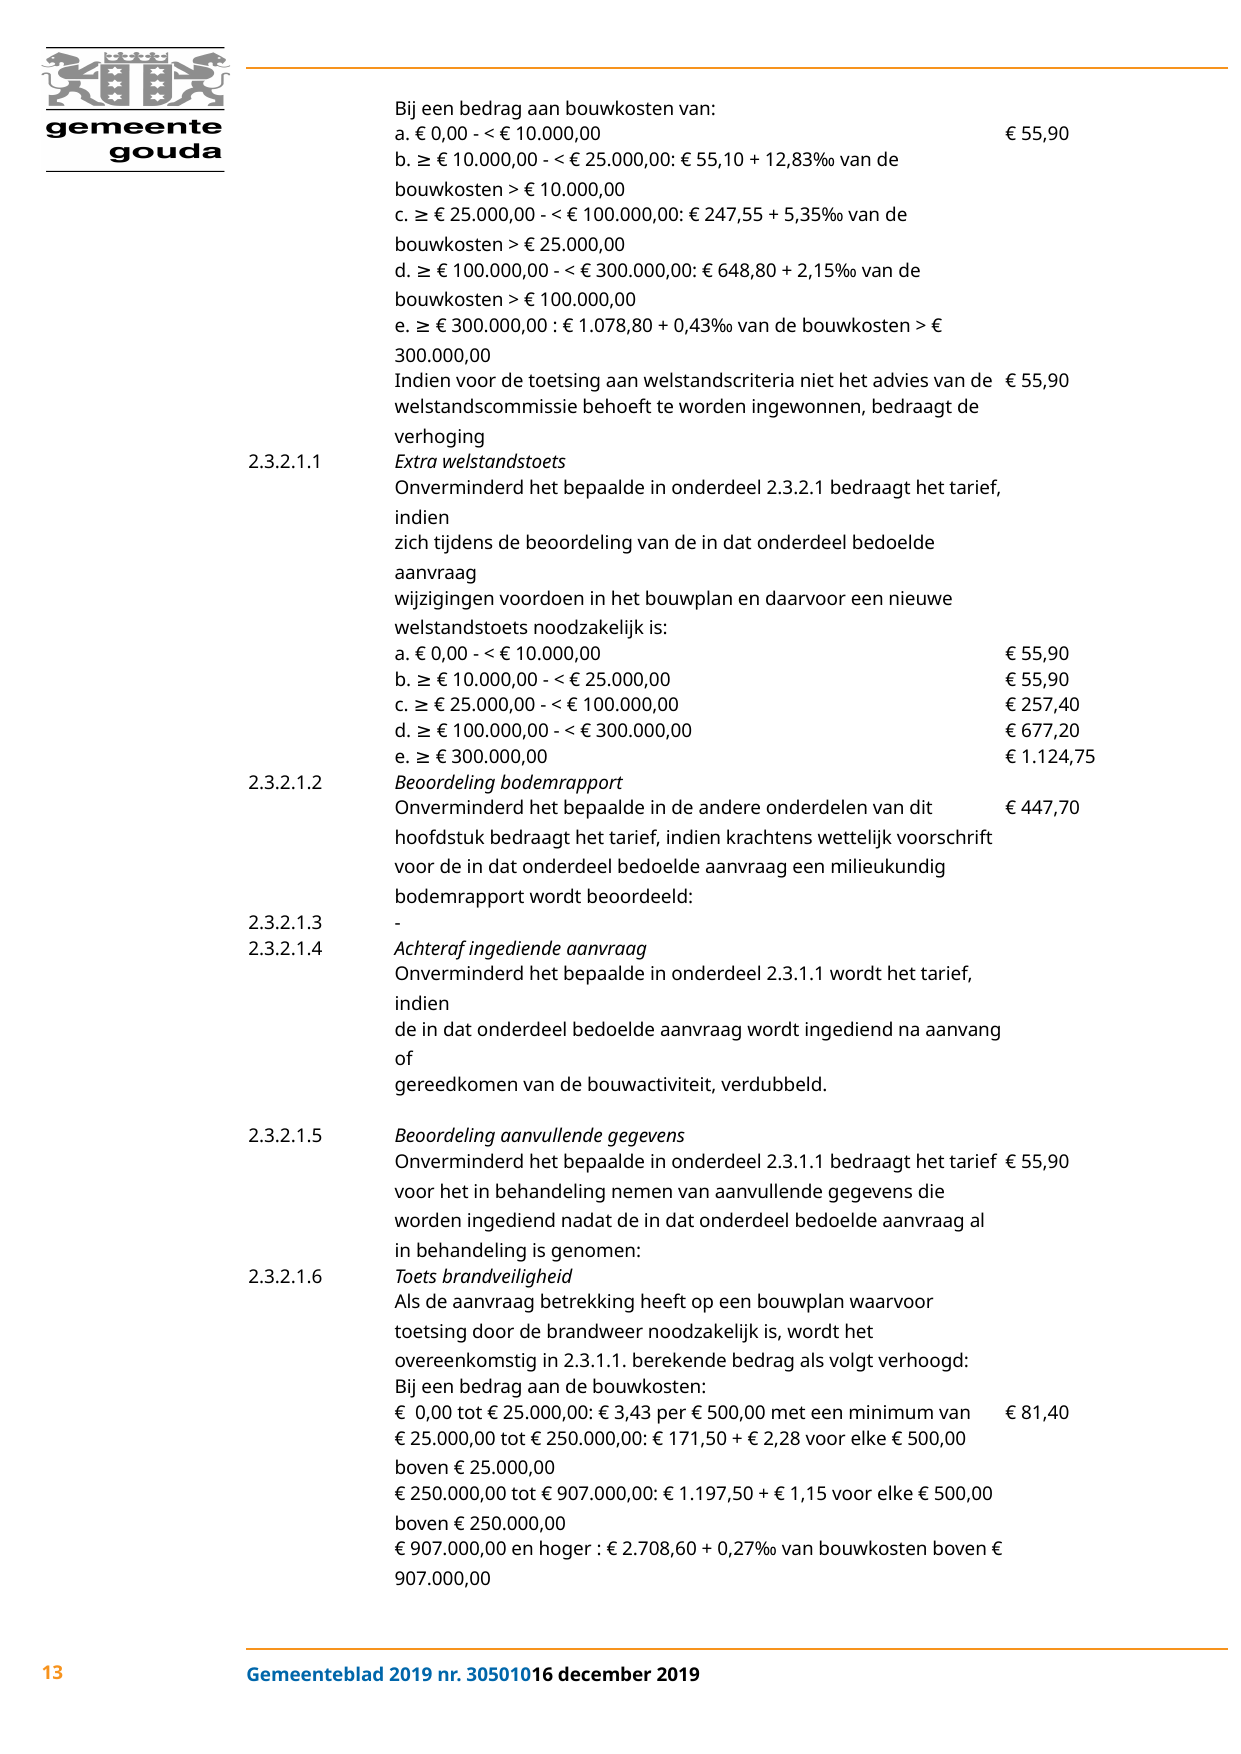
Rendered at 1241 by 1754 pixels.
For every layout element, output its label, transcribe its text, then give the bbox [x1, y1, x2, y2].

table_cell [1005, 393, 1152, 448]
table_cell a. € 0,00 - < € 10.000,00 [394, 640, 1005, 666]
table_cell € 0,00 tot € 25.000,00: € 3,43 per € 500,00 met een minimum van [394, 1399, 1005, 1425]
table_cell Onverminderd het bepaalde in onderdeel 2.3.1.1 bedraagt het tarief voor het in behandeling nemen van aanvullende gegevens die worden ingediend nadat de in dat onderdeel bedoelde aanvraag al in behandeling is genomen: [394, 1148, 1005, 1263]
table_cell gereedkomen van de bouwactiviteit, verdubbeld. [394, 1071, 1005, 1097]
table_cell [1005, 1016, 1152, 1071]
table_cell Extra welstandstoets [394, 449, 1005, 474]
table_cell d. ≥ € 100.000,00 - < € 300.000,00: € 648,80 + 2,15‰ van de bouwkosten > € 100.000,00 [394, 257, 1005, 312]
table_cell [248, 95, 394, 121]
table_cell [1005, 1374, 1152, 1399]
table_cell de in dat onderdeel bedoelde aanvraag wordt ingediend na aanvang of [394, 1016, 1005, 1071]
table_cell [394, 1097, 1005, 1123]
table_cell [1005, 909, 1152, 935]
table_cell e. ≥ € 300.000,00 : € 1.078,80 + 0,43‰ van de bouwkosten > € 300.000,00 [394, 312, 1005, 367]
table_cell [1005, 95, 1152, 121]
table_cell 2.3.2.1.6 [248, 1263, 394, 1399]
table_cell a. € 0,00 - < € 10.000,00 [394, 121, 1005, 146]
table_cell [1005, 202, 1152, 257]
table_cell Indien voor de toetsing aan welstandscriteria niet het advies van de [394, 368, 1005, 393]
table_cell € 55,90 [1005, 666, 1152, 692]
table_cell € 81,40 [1005, 1399, 1152, 1425]
table_cell € 25.000,00 tot € 250.000,00: € 171,50 + € 2,28 voor elke € 500,00 boven € 25.000,00 [394, 1425, 1005, 1480]
table_cell [248, 743, 394, 769]
table_cell Onverminderd het bepaalde in onderdeel 2.3.1.1 wordt het tarief, indien [394, 961, 1005, 1016]
table_cell € 907.000,00 en hoger : € 2.708,60 + 0,27‰ van bouwkosten boven € 907.000,00 [394, 1536, 1005, 1591]
table_cell c. ≥ € 25.000,00 - < € 100.000,00: € 247,55 + 5,35‰ van de bouwkosten > € 25.000,00 [394, 202, 1005, 257]
table_cell [1005, 257, 1152, 312]
table_cell [248, 368, 394, 448]
table_cell Toets brandveiligheid [394, 1263, 1005, 1288]
table_cell - [394, 909, 1005, 935]
table_cell [1005, 474, 1152, 529]
table_cell [1005, 961, 1152, 1016]
table_cell Beoordeling aanvullende gegevens [394, 1123, 1005, 1148]
table_cell [1005, 1263, 1152, 1288]
table_cell 2.3.2.1.1 [248, 449, 394, 640]
table_cell c. ≥ € 25.000,00 - < € 100.000,00 [394, 692, 1005, 717]
table_cell [1005, 449, 1152, 474]
table_cell [248, 666, 394, 692]
table_cell Achteraf ingediende aanvraag [394, 935, 1005, 961]
table_cell Als de aanvraag betrekking heeft op een bouwplan waarvoor toetsing door de brandweer noodzakelijk is, wordt het overeenkomstig in 2.3.1.1. berekende bedrag als volgt verhoogd: [394, 1289, 1005, 1373]
table_cell [248, 640, 394, 666]
table_cell e. ≥ € 300.000,00 [394, 743, 1005, 769]
table_cell [1005, 1123, 1152, 1148]
table_cell b. ≥ € 10.000,00 - < € 25.000,00: € 55,10 + 12,83‰ van de bouwkosten > € 10.000,00 [394, 146, 1005, 202]
table_cell € 447,70 [1005, 795, 1152, 909]
picture [41, 47, 231, 172]
table_cell 2.3.2.1.3 [248, 909, 394, 935]
table_cell [1005, 312, 1152, 367]
table_cell [1005, 1097, 1152, 1123]
table_cell € 55,90 [1005, 640, 1152, 666]
table_cell [248, 1399, 394, 1591]
table_cell [1005, 1289, 1152, 1373]
table_cell b. ≥ € 10.000,00 - < € 25.000,00 [394, 666, 1005, 692]
table_cell [1005, 1071, 1152, 1097]
table_cell 2.3.2.1.2 [248, 769, 394, 794]
table_cell € 250.000,00 tot € 907.000,00: € 1.197,50 + € 1,15 voor elke € 500,00 boven € 250.000,00 [394, 1480, 1005, 1536]
table_cell zich tijdens de beoordeling van de in dat onderdeel bedoelde aanvraag [394, 530, 1005, 585]
table_cell [1005, 1480, 1152, 1536]
table_cell Beoordeling bodemrapport [394, 769, 1005, 794]
table_cell [248, 121, 394, 367]
table_cell [248, 692, 394, 717]
table_cell [1005, 585, 1152, 640]
table_cell Bij een bedrag aan bouwkosten van: [394, 95, 1005, 121]
table_cell € 55,90 [1005, 121, 1152, 146]
table_cell wijzigingen voordoen in het bouwplan en daarvoor een nieuwe welstandstoets noodzakelijk is: [394, 585, 1005, 640]
table_cell d. ≥ € 100.000,00 - < € 300.000,00 [394, 718, 1005, 743]
table_cell [1005, 1536, 1152, 1591]
table_cell € 257,40 [1005, 692, 1152, 717]
table_cell [1005, 935, 1152, 961]
table_cell 2.3.2.1.5 [248, 1123, 394, 1148]
table_cell € 55,90 [1005, 368, 1152, 393]
table_cell € 677,20 [1005, 718, 1152, 743]
table_cell [248, 718, 394, 743]
table_cell € 1.124,75 [1005, 743, 1152, 769]
table_cell [1005, 146, 1152, 202]
table_cell [1005, 530, 1152, 585]
table_cell Bij een bedrag aan de bouwkosten: [394, 1374, 1005, 1399]
table_cell € 55,90 [1005, 1148, 1152, 1263]
table_cell [1005, 769, 1152, 794]
table_cell [248, 1148, 394, 1263]
table_cell 2.3.2.1.4 [248, 935, 394, 1123]
table_cell Onverminderd het bepaalde in onderdeel 2.3.2.1 bedraagt het tarief, indien [394, 474, 1005, 529]
table_cell [1005, 1425, 1152, 1480]
table_cell [248, 795, 394, 909]
table_cell welstandscommissie behoeft te worden ingewonnen, bedraagt de verhoging [394, 393, 1005, 448]
table_cell Onverminderd het bepaalde in de andere onderdelen van dit hoofdstuk bedraagt het tarief, indien krachtens wettelijk voorschrift voor de in dat onderdeel bedoelde aanvraag een milieukundig bodemrapport wordt beoordeeld: [394, 795, 1005, 909]
